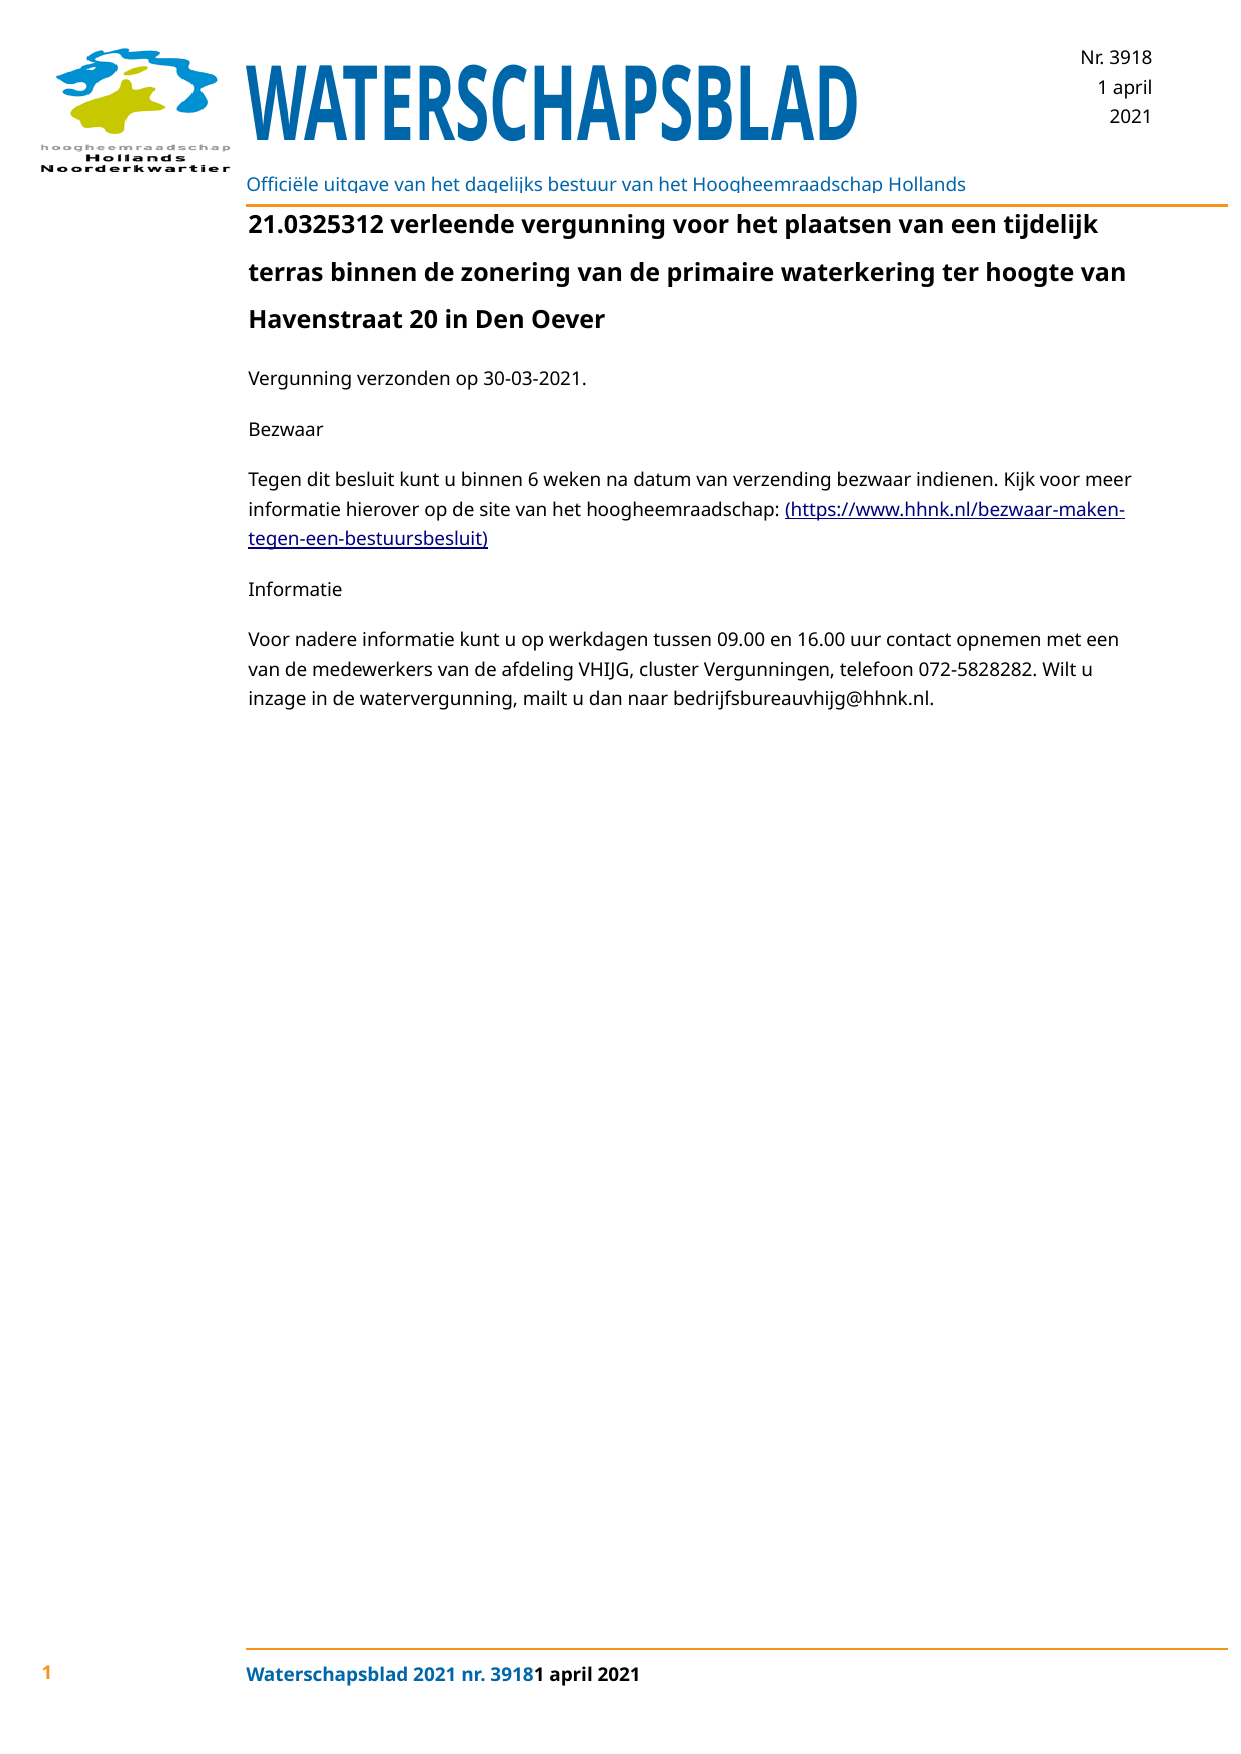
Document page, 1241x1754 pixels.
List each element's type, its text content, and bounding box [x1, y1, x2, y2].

picture [41, 47, 231, 172]
text Bezwaar [248, 416, 1152, 442]
text 21.0325312 verleende vergunning voor het plaatsen van een tijdelijk terras binnen de zonering van de primaire waterkering ter hoogte van Havenstraat 20 in Den Oever [248, 207, 1152, 336]
text Vergunning verzonden op 30-03-2021. [248, 366, 1152, 391]
text Voor nadere informatie kunt u op werkdagen tussen 09.00 en 16.00 uur contact opnemen met een van de medewerkers van de afdeling VHIJG, cluster Vergunningen, telefoon 072-5828282. Wilt u inzage in de watervergunning, mailt u dan naar bedrijfsbureauvhijg@hhnk.nl. [248, 626, 1152, 711]
text Tegen dit besluit kunt u binnen 6 weken na datum van verzending bezwaar indienen. Kijk voor meer informatie hierover op de site van het hoogheemraadschap: (https://www.hhnk.nl/bezwaar-maken-tegen-een-bestuursbesluit) [248, 466, 1152, 551]
text Informatie [248, 576, 1152, 602]
